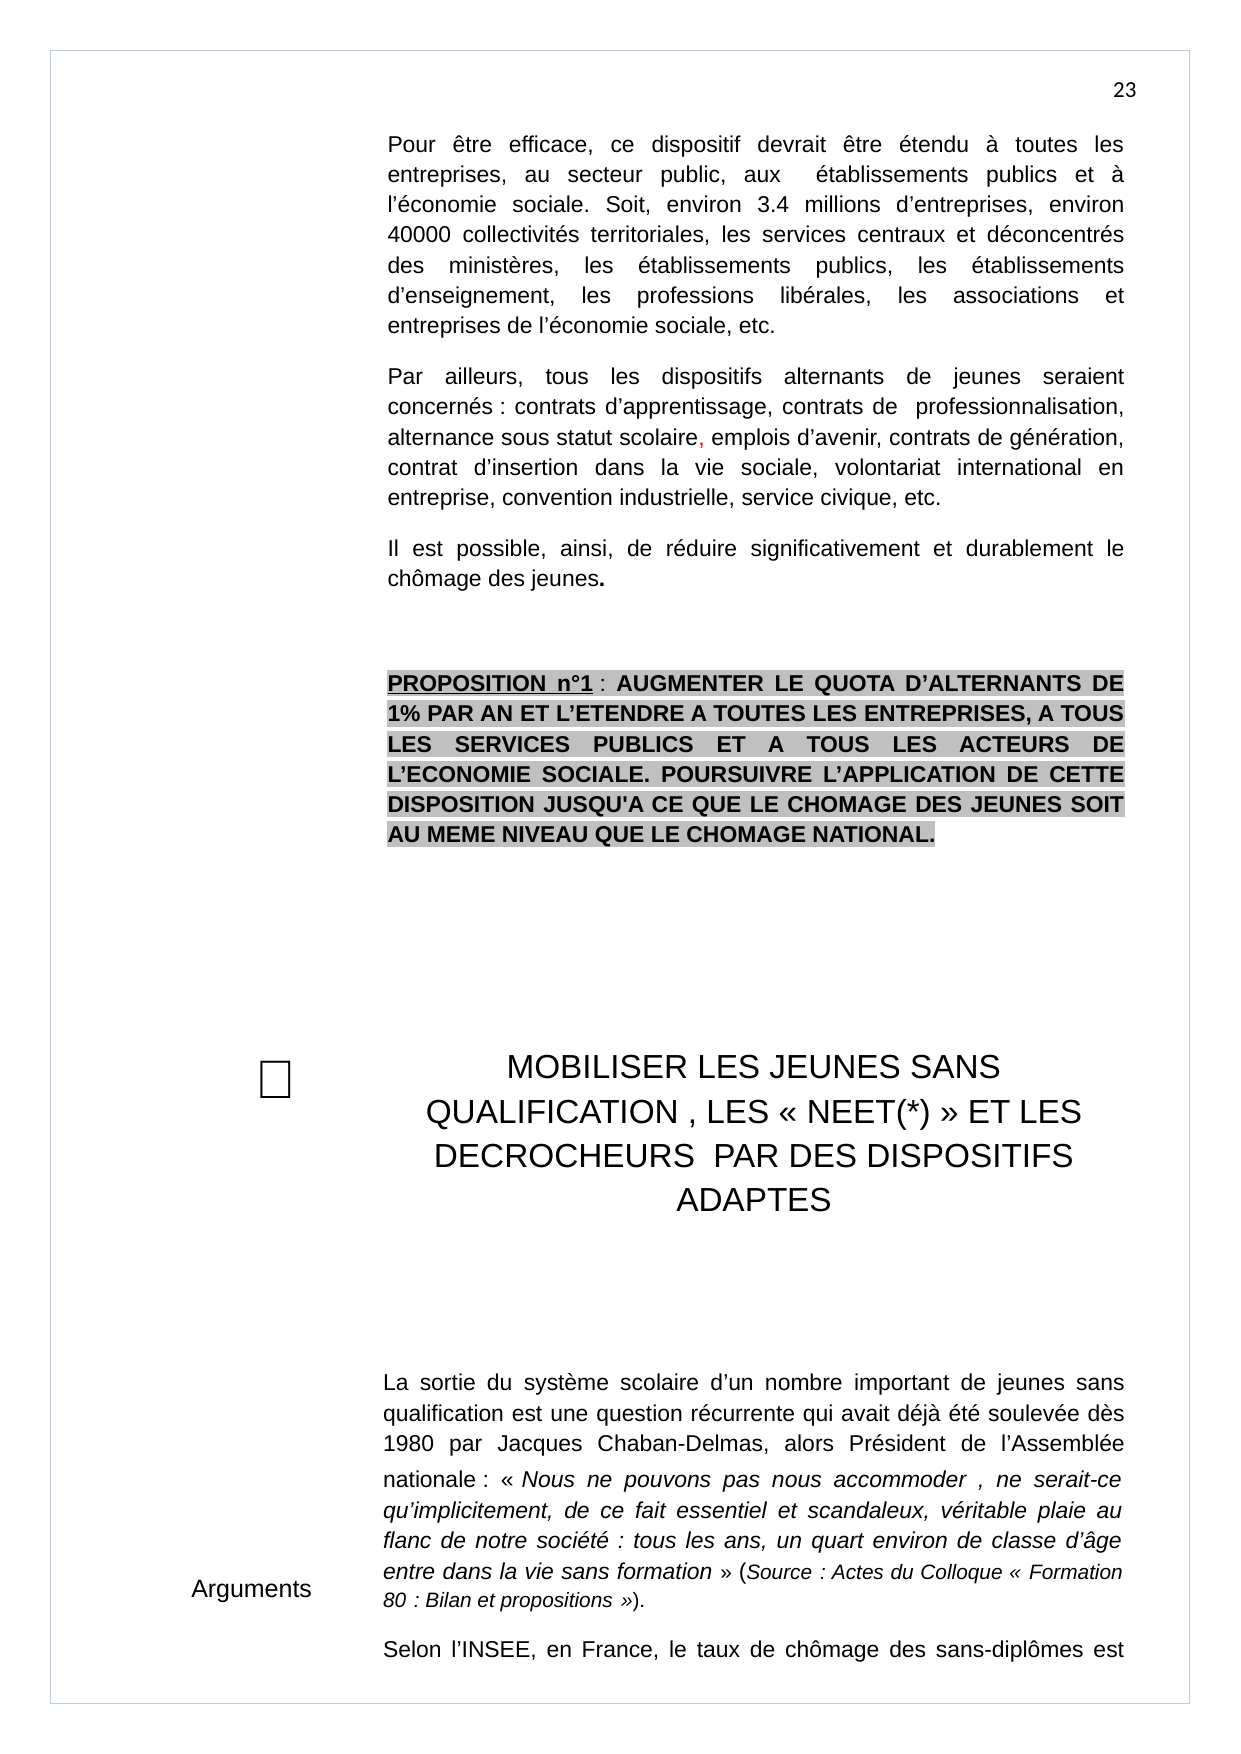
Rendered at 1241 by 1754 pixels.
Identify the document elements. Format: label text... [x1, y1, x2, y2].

table_header MOBILISER LES JEUNES SANS QUALIFICATION , LES « NEET(*) » ET LES DECROCHEURS PAR DES DISPOSITIFS ADAPTES [372, 983, 1136, 1304]
table_cell [175, 131, 376, 931]
table_cell Pour être efficace, ce dispositif devrait être étendu à toutes les entreprises, au secteur public, aux établissements publics et à l’économie sociale. Soit, environ 3.4 millions d’entreprises, environ 40000 collectivités territoriales, les services centraux et déconcentrés des ministères, les établissements publics, les établissements d’enseignement, les professions libérales, les associations et entreprises de l’économie sociale, etc. Par ailleurs, tous les dispositifs alternants de jeunes seraient concernés : contrats d’apprentissage, contrats de professionnalisation, alternance sous statut scolaire, emplois d’avenir, contrats de génération, contrat d’insertion dans la vie sociale, volontariat international en entreprise, convention industrielle, service civique, etc. Il est possible, ainsi, de réduire significativement et durablement le chômage des jeunes. PROPOSITION n°1 : AUGMENTER LE QUOTA D’ALTERNANTS DE 1% PAR AN ET L’ETENDRE A TOUTES LES ENTREPRISES, A TOUS LES SERVICES PUBLICS ET A TOUS LES ACTEURS DE L’ECONOMIE SOCIALE. POURSUIVRE L’APPLICATION DE CETTE DISPOSITION JUSQU'A CE QUE LE CHOMAGE DES JEUNES SOIT AU MEME NIVEAU QUE LE CHOMAGE NATIONAL. [376, 131, 1136, 931]
table_cell Arguments [180, 1304, 372, 1662]
table_cell La sortie du système scolaire d’un nombre important de jeunes sans qualification est une question récurrente qui avait déjà été soulevée dès 1980 par Jacques Chaban-Delmas, alors Président de l’Assemblée nationale : « Nous ne pouvons pas nous accommoder , ne serait-ce qu’implicitement, de ce fait essentiel et scandaleux, véritable plaie au flanc de notre société : tous les ans, un quart environ de classe d’âge entre dans la vie sans formation » (Source : Actes du Colloque « Formation 80 : Bilan et propositions »). Selon l’INSEE, en France, le taux de chômage des sans-diplômes est [372, 1304, 1136, 1662]
table_header  [180, 983, 372, 1304]
